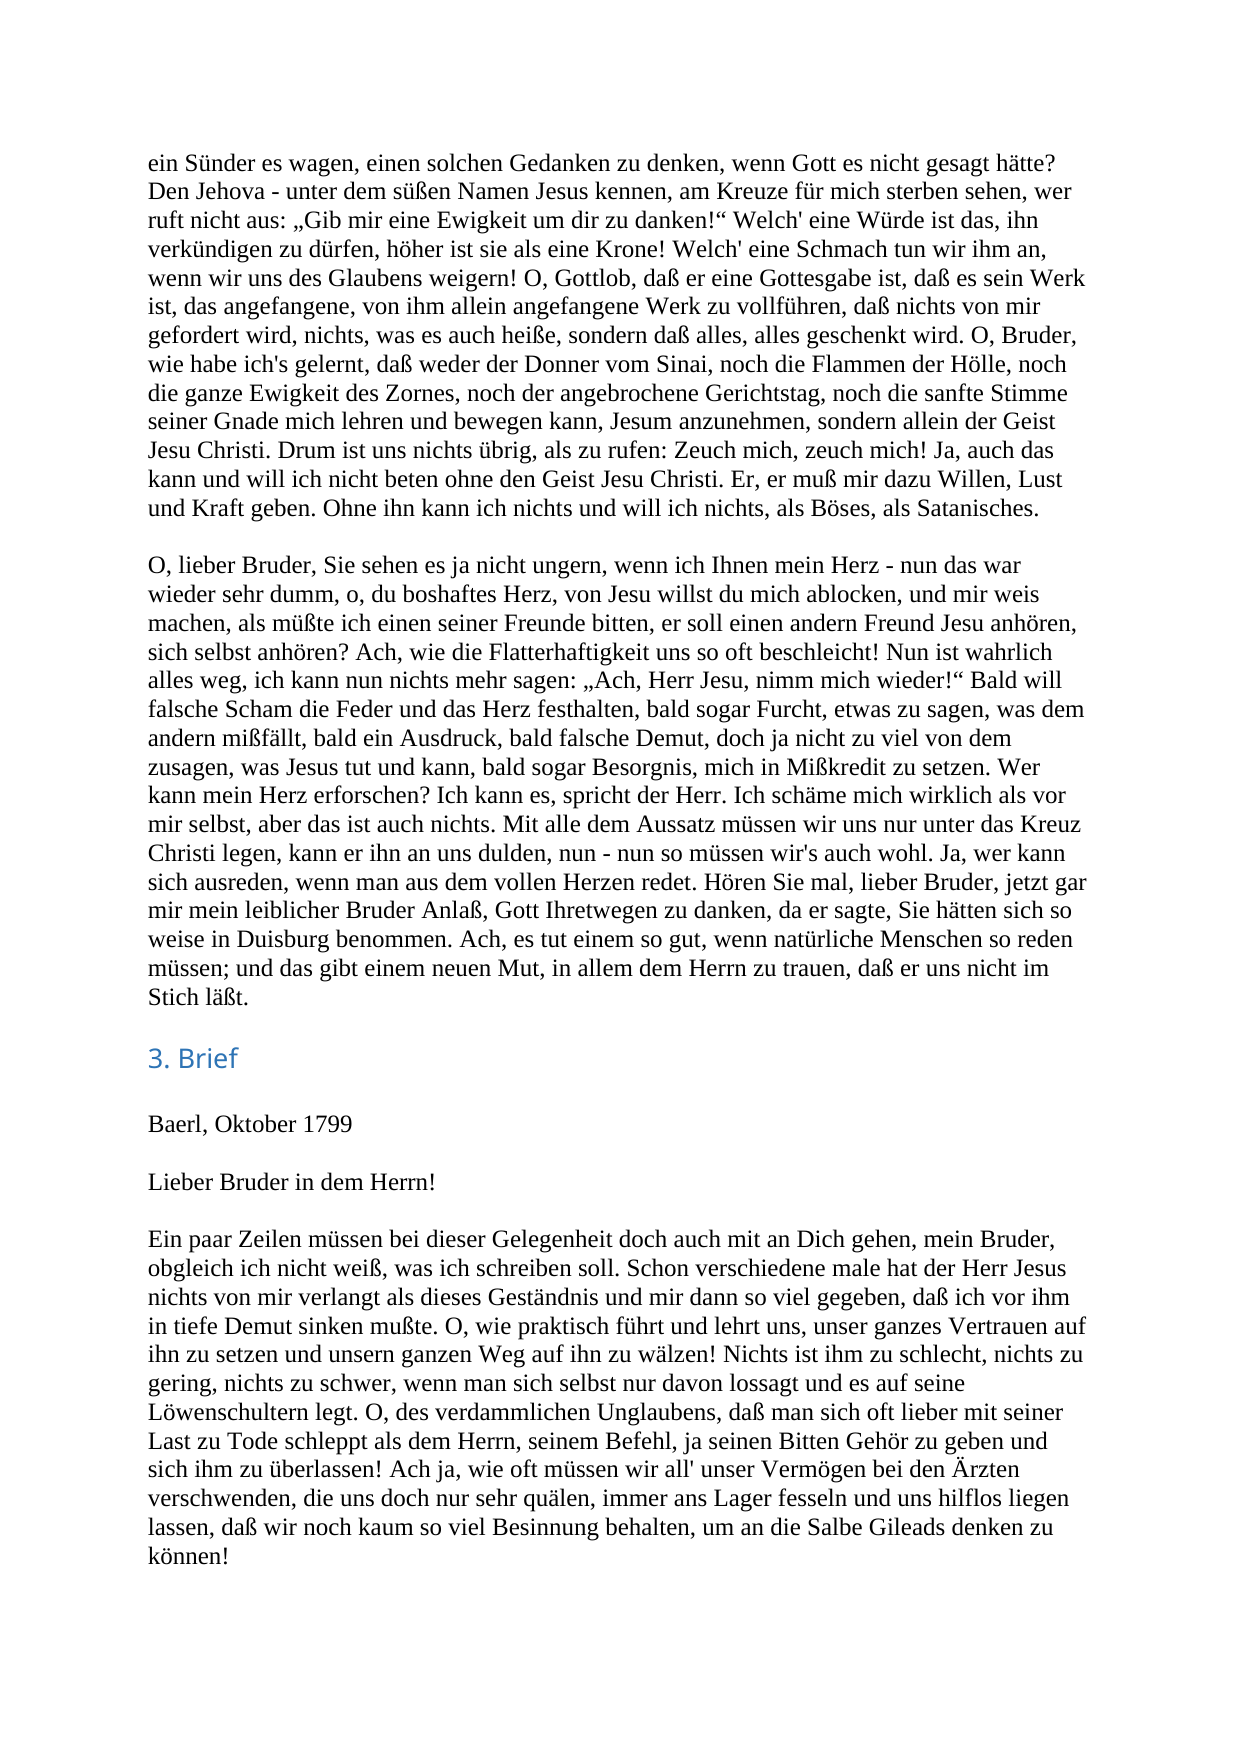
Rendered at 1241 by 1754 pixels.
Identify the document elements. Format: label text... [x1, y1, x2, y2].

text O, lieber Bruder, Sie sehen es ja nicht ungern, wenn ich Ihnen mein Herz - nun das war wieder sehr dumm, o, du boshaftes Herz, von Jesu willst du mich ablocken, und mir weis machen, als müßte ich einen seiner Freunde bitten, er soll einen andern Freund Jesu anhören, sich selbst anhören? Ach, wie die Flatterhaftigkeit uns so oft beschleicht! Nun ist wahrlich alles weg, ich kann nun nichts mehr sagen: „Ach, Herr Jesu, nimm mich wieder!“ Bald will falsche Scham die Feder und das Herz festhalten, bald sogar Furcht, etwas zu sagen, was dem andern mißfällt, bald ein Ausdruck, bald falsche Demut, doch ja nicht zu viel von dem zusagen, was Jesus tut und kann, bald sogar Besorgnis, mich in Mißkredit zu setzen. Wer kann mein Herz erforschen? Ich kann es, spricht der Herr. Ich schäme mich wirklich als vor mir selbst, aber das ist auch nichts. Mit alle dem Aussatz müssen wir uns nur unter das Kreuz Christi legen, kann er ihn an uns dulden, nun - nun so müssen wir's auch wohl. Ja, wer kann sich ausreden, wenn man aus dem vollen Herzen redet. Hören Sie mal, lieber Bruder, jetzt gar mir mein leiblicher Bruder Anlaß, Gott Ihretwegen zu danken, da er sagte, Sie hätten sich so weise in Duisburg benommen. Ach, es tut einem so gut, wenn natürliche Menschen so reden müssen; und das gibt einem neuen Mut, in allem dem Herrn zu trauen, daß er uns nicht im Stich läßt. [148, 551, 1093, 1011]
text Lieber Bruder in dem Herrn! [148, 1167, 1093, 1195]
text ein Sünder es wagen, einen solchen Gedanken zu denken, wenn Gott es nicht gesagt hätte? Den Jehova - unter dem süßen Namen Jesus kennen, am Kreuze für mich sterben sehen, wer ruft nicht aus: „Gib mir eine Ewigkeit um dir zu danken!“ Welch' eine Würde ist das, ihn verkündigen zu dürfen, höher ist sie als eine Krone! Welch' eine Schmach tun wir ihm an, wenn wir uns des Glaubens weigern! O, Gottlob, daß er eine Gottesgabe ist, daß es sein Werk ist, das angefangene, von ihm allein angefangene Werk zu vollführen, daß nichts von mir gefordert wird, nichts, was es auch heiße, sondern daß alles, alles geschenkt wird. O, Bruder, wie habe ich's gelernt, daß weder der Donner vom Sinai, noch die Flammen der Hölle, noch die ganze Ewigkeit des Zornes, noch der angebrochene Gerichtstag, noch die sanfte Stimme seiner Gnade mich lehren und bewegen kann, Jesum anzunehmen, sondern allein der Geist Jesu Christi. Drum ist uns nichts übrig, als zu rufen: Zeuch mich, zeuch mich! Ja, auch das kann und will ich nicht beten ohne den Geist Jesu Christi. Er, er muß mir dazu Willen, Lust und Kraft geben. Ohne ihn kann ich nichts und will ich nichts, als Böses, als Satanisches. [148, 148, 1093, 521]
subtitle 3. Brief [148, 1040, 1093, 1077]
text Ein paar Zeilen müssen bei dieser Gelegenheit doch auch mit an Dich gehen, mein Bruder, obgleich ich nicht weiß, was ich schreiben soll. Schon verschiedene male hat der Herr Jesus nichts von mir verlangt als dieses Geständnis und mir dann so viel gegeben, daß ich vor ihm in tiefe Demut sinken mußte. O, wie praktisch führt und lehrt uns, unser ganzes Vertrauen auf ihn zu setzen und unsern ganzen Weg auf ihn zu wälzen! Nichts ist ihm zu schlecht, nichts zu gering, nichts zu schwer, wenn man sich selbst nur davon lossagt und es auf seine Löwenschultern legt. O, des verdammlichen Unglaubens, daß man sich oft lieber mit seiner Last zu Tode schleppt als dem Herrn, seinem Befehl, ja seinen Bitten Gehör zu geben und sich ihm zu überlassen! Ach ja, wie oft müssen wir all' unser Vermögen bei den Ärzten verschwenden, die uns doch nur sehr quälen, immer ans Lager fesseln und uns hilflos liegen lassen, daß wir noch kaum so viel Besinnung behalten, um an die Salbe Gileads denken zu können! [148, 1224, 1093, 1569]
text Baerl, Oktober 1799 [148, 1109, 1093, 1137]
